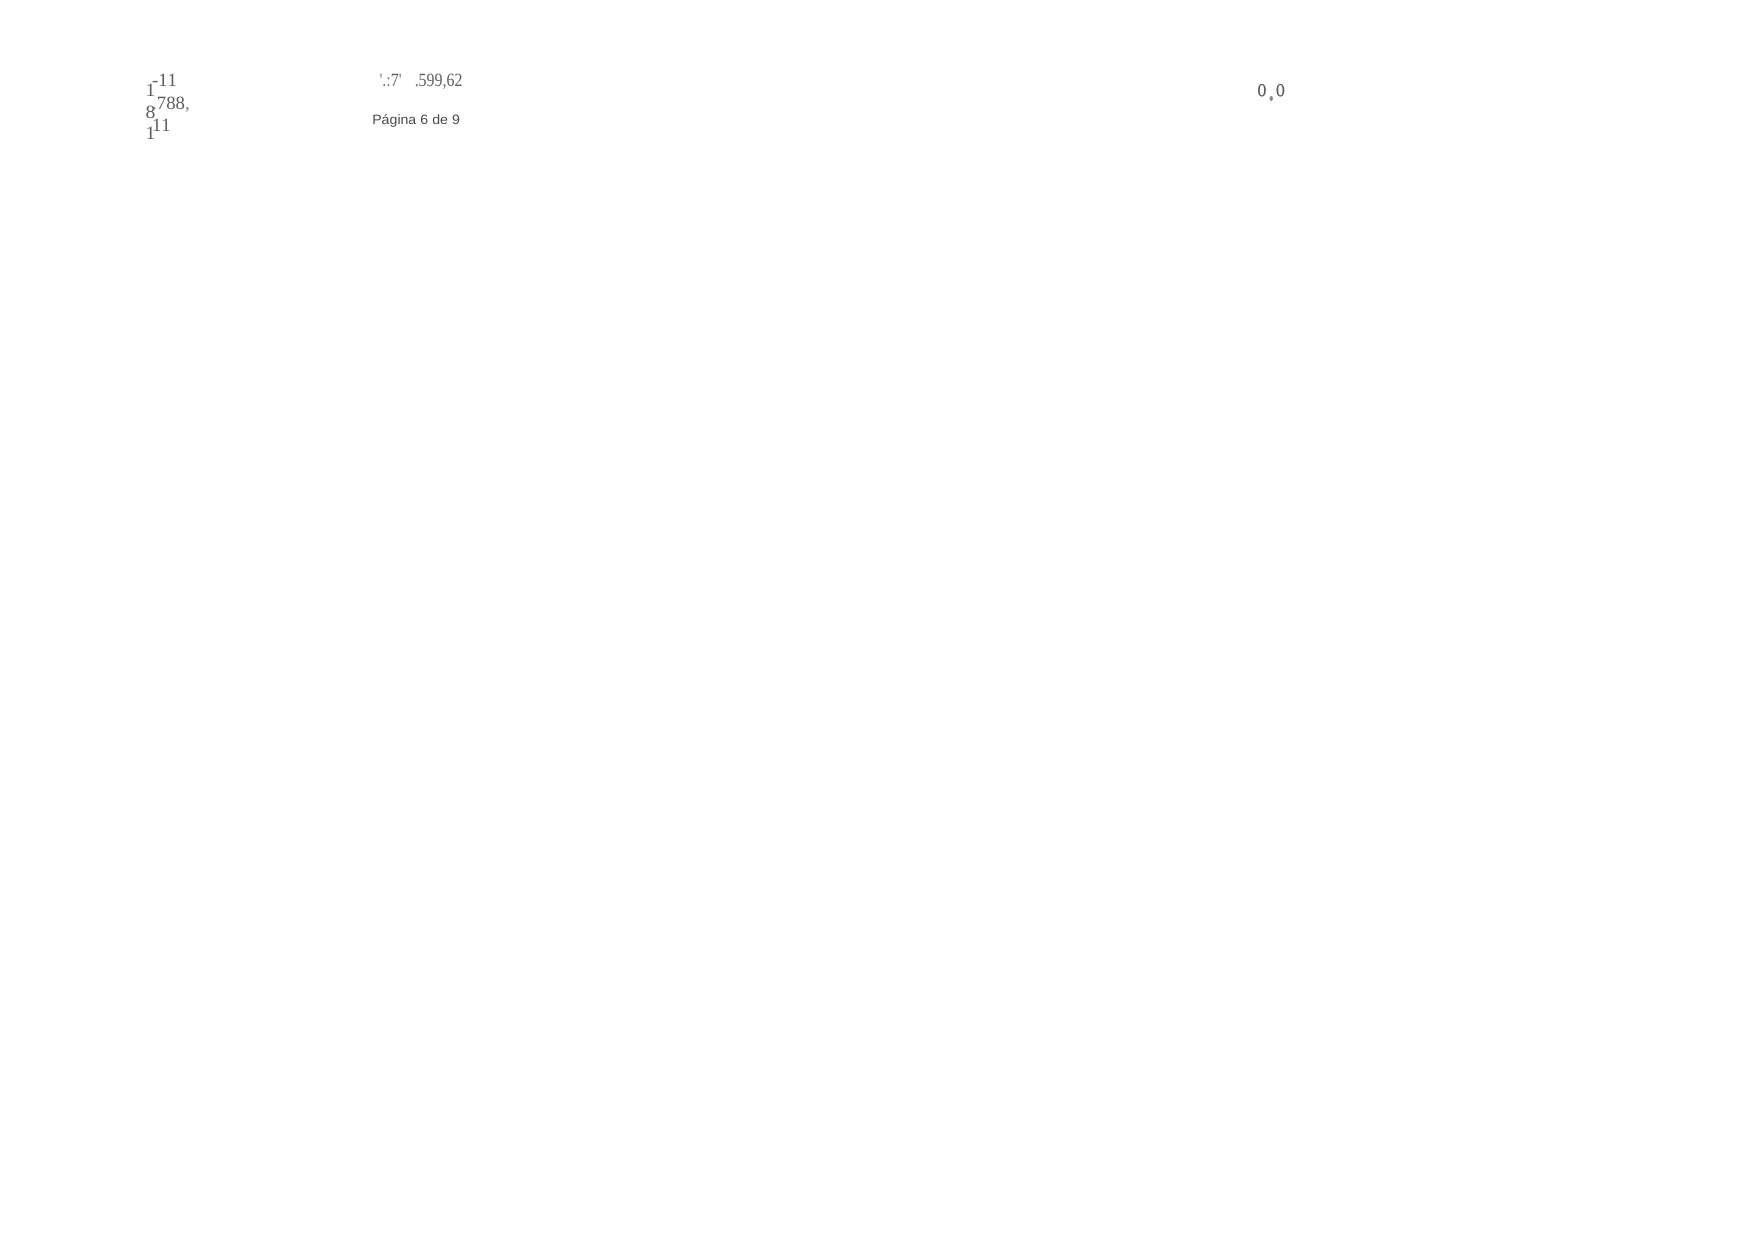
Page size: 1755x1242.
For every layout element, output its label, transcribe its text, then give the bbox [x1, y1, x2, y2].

text º·ºº [1257, 78, 1290, 122]
text Página 6 de 9 [349, 112, 482, 127]
text 11.788,11 -11 .788,11 [152, 69, 197, 137]
text '.:7' .599,62 [349, 69, 492, 90]
